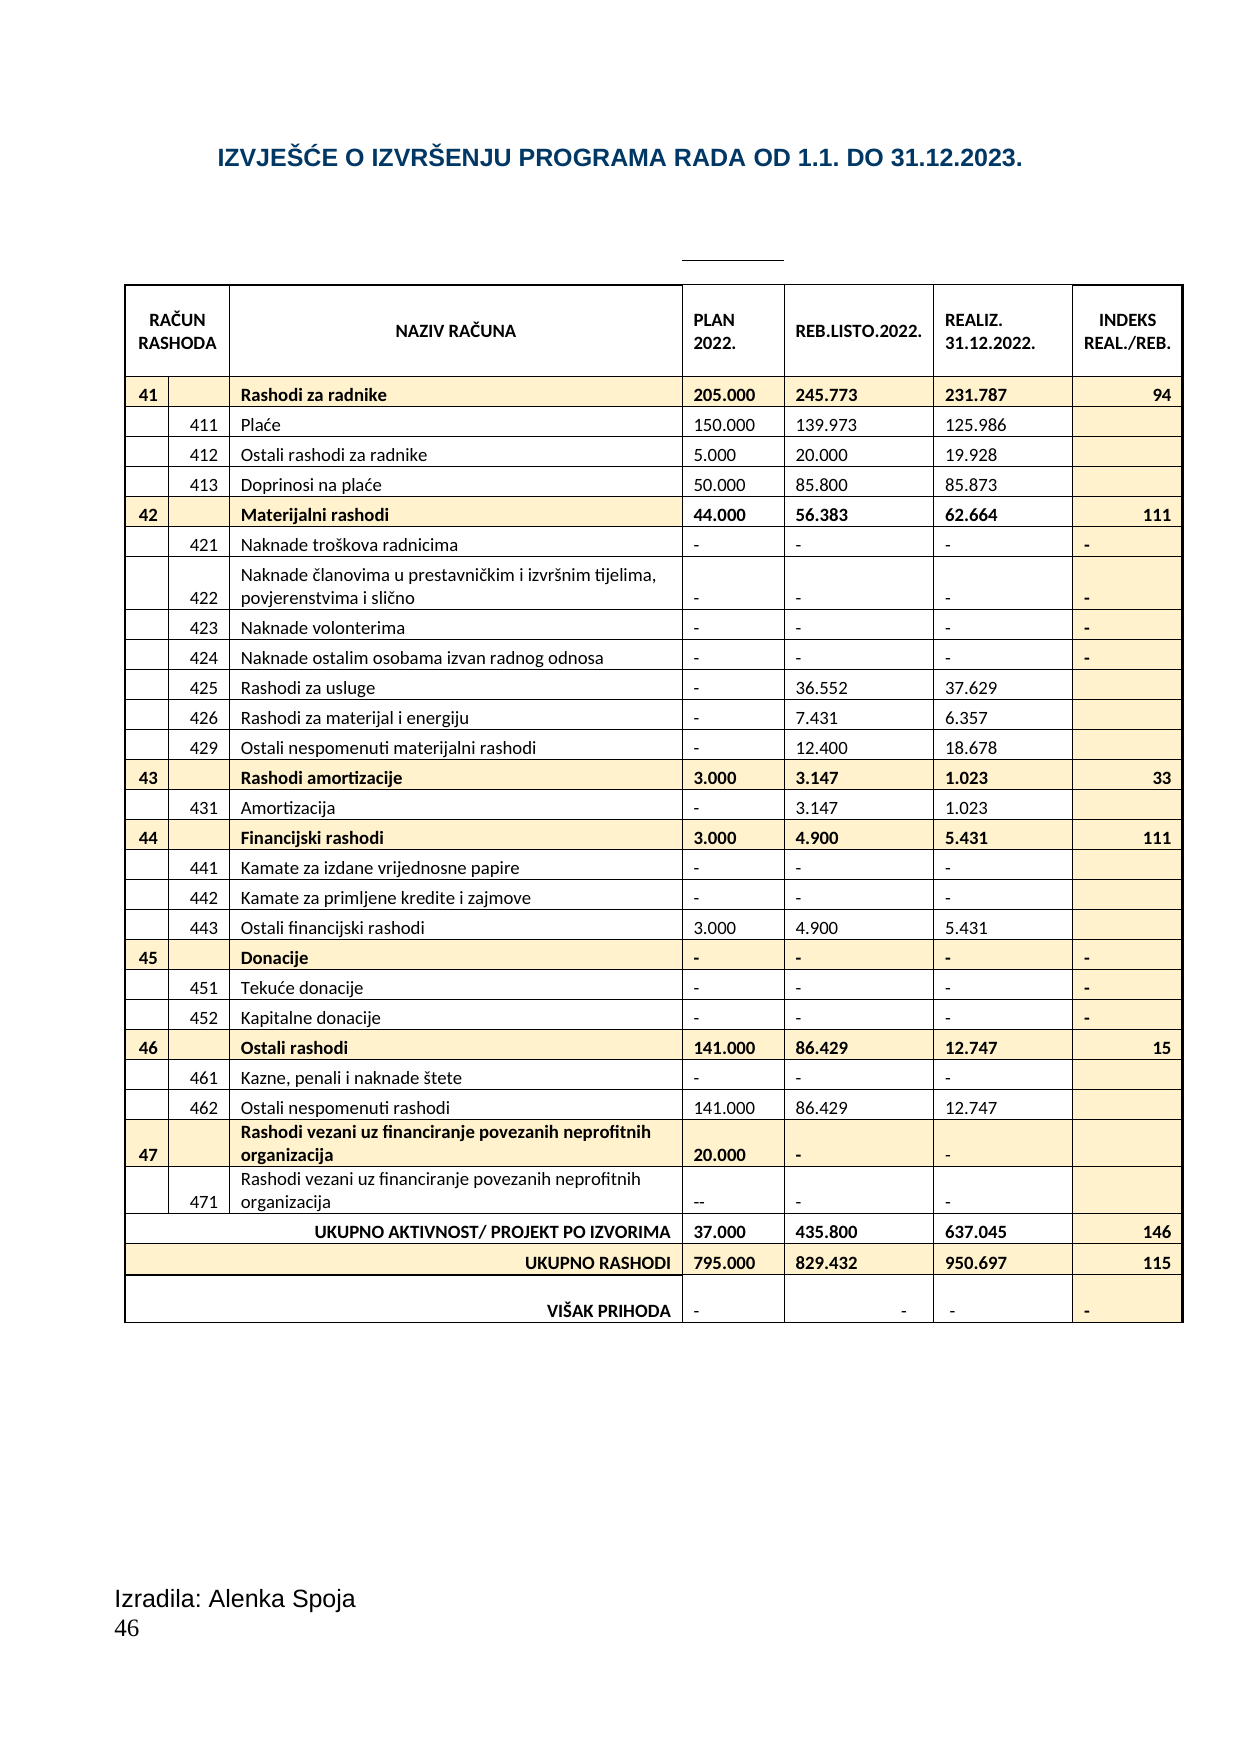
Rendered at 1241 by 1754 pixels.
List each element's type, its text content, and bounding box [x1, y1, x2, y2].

table_cell 4.900 [785, 820, 933, 849]
table_cell Ostali rashodi [230, 1030, 682, 1059]
table_cell Rashodi za radnike [230, 377, 682, 406]
table_cell 5.431 [934, 820, 1072, 849]
table_cell 86.429 [785, 1030, 933, 1059]
table_cell [126, 850, 168, 879]
table_cell Ostali rashodi za radnike [230, 437, 682, 466]
table_cell [126, 467, 168, 496]
table_cell [126, 970, 168, 999]
table_cell [169, 940, 229, 969]
table_cell UKUPNO AKTIVNOST/ PROJEKT PO IZVORIMA [126, 1214, 682, 1243]
table_cell - [934, 1000, 1072, 1029]
table_cell 422 [169, 557, 229, 609]
table_cell 47 [126, 1120, 168, 1166]
table_cell Rashodi vezani uz financiranje povezanih neprofitnih organizacija [230, 1120, 682, 1166]
table_cell [126, 730, 168, 759]
table_cell 125.986 [934, 407, 1072, 436]
table_cell [126, 1090, 168, 1119]
table_cell [1073, 700, 1181, 729]
table_cell [1073, 407, 1181, 436]
table_cell 413 [169, 467, 229, 496]
table_cell 3.147 [785, 760, 933, 789]
table_cell - [934, 640, 1072, 669]
table_cell INDEKS REAL./REB. [1073, 286, 1181, 376]
table_cell Kazne, penali i naknade štete [230, 1060, 682, 1089]
table_cell - [1073, 940, 1181, 969]
table_cell - [1073, 610, 1181, 639]
table_cell - [1073, 1000, 1181, 1029]
table_cell - [785, 610, 933, 639]
table_cell - [785, 527, 933, 556]
table_cell [1073, 850, 1181, 879]
table_cell 412 [169, 437, 229, 466]
table_cell [169, 377, 229, 406]
table_cell [126, 610, 168, 639]
table_cell 37.000 [683, 1214, 784, 1243]
table_cell Plaće [230, 407, 682, 436]
table_cell Naknade troškova radnicima [230, 527, 682, 556]
table_cell - [934, 940, 1072, 969]
table_cell Kapitalne donacije [230, 1000, 682, 1029]
table_cell 411 [169, 407, 229, 436]
table_cell [1073, 467, 1181, 496]
table_cell - [934, 880, 1072, 909]
table_cell - [683, 880, 784, 909]
table_cell 6.357 [934, 700, 1072, 729]
table_cell 146 [1073, 1214, 1181, 1243]
table_cell - [683, 850, 784, 879]
table_cell [169, 260, 229, 284]
table_cell 431 [169, 790, 229, 819]
table_cell Tekuće donacije [230, 970, 682, 999]
table_cell [934, 260, 1073, 284]
table_cell Materijalni rashodi [230, 497, 682, 526]
table_cell - [785, 1167, 933, 1213]
table_cell Financijski rashodi [230, 820, 682, 849]
table_cell - [785, 1060, 933, 1089]
table_cell [229, 260, 682, 284]
table_cell [1073, 730, 1181, 759]
table_cell 5.000 [683, 437, 784, 466]
table_cell 3.147 [785, 790, 933, 819]
table_cell - [785, 640, 933, 669]
table_cell Ostali financijski rashodi [230, 910, 682, 939]
table_cell 1.023 [934, 760, 1072, 789]
table_cell 150.000 [683, 407, 784, 436]
table_cell - [785, 880, 933, 909]
table_cell 56.383 [785, 497, 933, 526]
table_cell Rashodi amortizacije [230, 760, 682, 789]
table_cell 18.678 [934, 730, 1072, 759]
table_cell 637.045 [934, 1214, 1072, 1243]
table_cell [682, 261, 784, 284]
table_cell - [683, 557, 784, 609]
table_cell [169, 760, 229, 789]
table_cell - [934, 527, 1072, 556]
table_cell 471 [169, 1167, 229, 1213]
table_cell Naknade članovima u prestavničkim i izvršnim tijelima, povjerenstvima i slično [230, 557, 682, 609]
table_cell 42 [126, 497, 168, 526]
table_cell 3.000 [683, 910, 784, 939]
table_cell 50.000 [683, 467, 784, 496]
table_cell - [1073, 640, 1181, 669]
table_cell Kamate za primljene kredite i zajmove [230, 880, 682, 909]
table_cell [126, 1060, 168, 1089]
table_cell - [934, 1060, 1072, 1089]
table_cell 795.000 [683, 1244, 784, 1274]
table_cell 4.900 [785, 910, 933, 939]
table_cell - [934, 1167, 1072, 1213]
table_cell REB.LISTO.2022. [785, 285, 933, 376]
table_cell [126, 790, 168, 819]
table_cell [126, 557, 168, 609]
table_cell - [934, 610, 1072, 639]
table_cell 426 [169, 700, 229, 729]
table_cell [1073, 260, 1182, 284]
table_cell 423 [169, 610, 229, 639]
table_cell 442 [169, 880, 229, 909]
table_cell [1073, 880, 1181, 909]
table_cell 429 [169, 730, 229, 759]
table_cell VIŠAK PRIHODA [126, 1276, 682, 1322]
table_cell Ostali nespomenuti materijalni rashodi [230, 730, 682, 759]
table_cell [1073, 670, 1181, 699]
table_cell 139.973 [785, 407, 933, 436]
table_cell [169, 1120, 229, 1166]
table_cell 424 [169, 640, 229, 669]
table_cell [1073, 1167, 1181, 1213]
table_cell 231.787 [934, 377, 1072, 406]
table_cell Donacije [230, 940, 682, 969]
table_cell 37.629 [934, 670, 1072, 699]
table_cell PLAN 2022. [683, 285, 784, 376]
table_cell [169, 1030, 229, 1059]
table_cell 3.000 [683, 760, 784, 789]
table_cell 15 [1073, 1030, 1181, 1059]
table_cell 1.023 [934, 790, 1072, 819]
table_cell 461 [169, 1060, 229, 1089]
table_cell 7.431 [785, 700, 933, 729]
table_cell UKUPNO RASHODI [126, 1244, 682, 1274]
table_cell - [1073, 1275, 1181, 1322]
table_cell - [683, 700, 784, 729]
table_cell - [934, 970, 1072, 999]
table_cell [126, 527, 168, 556]
table_cell [125, 260, 169, 284]
table_cell 20.000 [785, 437, 933, 466]
table_cell - [683, 670, 784, 699]
table_cell 19.928 [934, 437, 1072, 466]
table_cell [169, 497, 229, 526]
table_cell 141.000 [683, 1030, 784, 1059]
table_cell 115 [1073, 1244, 1181, 1274]
table_cell 12.747 [934, 1030, 1072, 1059]
table_cell [1073, 1060, 1181, 1089]
table_cell 829.432 [785, 1244, 933, 1274]
table_cell 44.000 [683, 497, 784, 526]
table_cell [126, 910, 168, 939]
table_cell - [683, 527, 784, 556]
table_cell - [683, 640, 784, 669]
table_cell - [785, 940, 933, 969]
table_cell 245.773 [785, 377, 933, 406]
table_cell [126, 670, 168, 699]
table_cell 94 [1073, 377, 1181, 406]
table_cell 20.000 [683, 1120, 784, 1166]
table_cell 44 [126, 820, 168, 849]
table_cell 85.800 [785, 467, 933, 496]
table_cell 12.400 [785, 730, 933, 759]
table_cell 45 [126, 940, 168, 969]
table_cell [1073, 910, 1181, 939]
table_cell - [785, 970, 933, 999]
table_cell - [1073, 970, 1181, 999]
table_cell [126, 880, 168, 909]
table_cell Naknade volonterima [230, 610, 682, 639]
table_cell 36.552 [785, 670, 933, 699]
table_cell Doprinosi na plaće [230, 467, 682, 496]
table_cell RAČUN RASHODA [126, 286, 229, 376]
table_cell [126, 640, 168, 669]
table_cell 41 [126, 377, 168, 406]
table_cell - [785, 557, 933, 609]
table_cell - [934, 1120, 1072, 1166]
table_cell Rashodi za usluge [230, 670, 682, 699]
table_cell [1073, 437, 1181, 466]
table_cell - [683, 610, 784, 639]
table_cell 12.747 [934, 1090, 1072, 1119]
table_cell NAZIV RAČUNA [230, 286, 682, 376]
table_cell 86.429 [785, 1090, 933, 1119]
table_cell - [683, 790, 784, 819]
table_cell - [683, 1000, 784, 1029]
table_cell - [785, 1000, 933, 1029]
table_cell 950.697 [934, 1244, 1072, 1274]
table_cell 443 [169, 910, 229, 939]
table_cell Rashodi vezani uz financiranje povezanih neprofitnih organizacija [230, 1167, 682, 1213]
table_cell - [683, 1060, 784, 1089]
table_cell [126, 700, 168, 729]
table_cell 111 [1073, 820, 1181, 849]
table_cell 43 [126, 760, 168, 789]
table_cell Kamate za izdane vrijednosne papire [230, 850, 682, 879]
table_cell 435.800 [785, 1214, 933, 1243]
table_cell [169, 820, 229, 849]
table_cell [1073, 1090, 1181, 1119]
table_cell - [683, 940, 784, 969]
table_cell - [1073, 527, 1181, 556]
table_cell -- [683, 1167, 784, 1213]
table_cell [126, 407, 168, 436]
table_cell [1073, 1120, 1181, 1166]
table_cell 46 [126, 1030, 168, 1059]
table_cell [1073, 790, 1181, 819]
table_cell - [934, 850, 1072, 879]
table_cell 33 [1073, 760, 1181, 789]
table_cell - [785, 850, 933, 879]
table_cell 141.000 [683, 1090, 784, 1119]
table_cell 441 [169, 850, 229, 879]
table_cell Ostali nespomenuti rashodi [230, 1090, 682, 1119]
table_cell 462 [169, 1090, 229, 1119]
table_cell - [785, 1120, 933, 1166]
table_cell - [683, 970, 784, 999]
table_cell 85.873 [934, 467, 1072, 496]
table_cell 205.000 [683, 377, 784, 406]
table_cell 111 [1073, 497, 1181, 526]
table_cell - [683, 1275, 784, 1322]
table_cell 3.000 [683, 820, 784, 849]
table_cell 451 [169, 970, 229, 999]
table_cell 421 [169, 527, 229, 556]
table_cell REALIZ. 31.12.2022. [934, 285, 1072, 376]
table_cell [784, 260, 934, 284]
table_cell Amortizacija [230, 790, 682, 819]
table_cell 62.664 [934, 497, 1072, 526]
table_cell [126, 1000, 168, 1029]
table_cell [126, 1167, 168, 1213]
table_cell Naknade ostalim osobama izvan radnog odnosa [230, 640, 682, 669]
table_cell 425 [169, 670, 229, 699]
table_cell - [1073, 557, 1181, 609]
table_cell 452 [169, 1000, 229, 1029]
table_cell - [785, 1275, 933, 1322]
table_cell 5.431 [934, 910, 1072, 939]
table_cell [126, 437, 168, 466]
table_cell - [934, 557, 1072, 609]
table_cell Rashodi za materijal i energiju [230, 700, 682, 729]
table_cell - [934, 1275, 1072, 1322]
table_cell - [683, 730, 784, 759]
